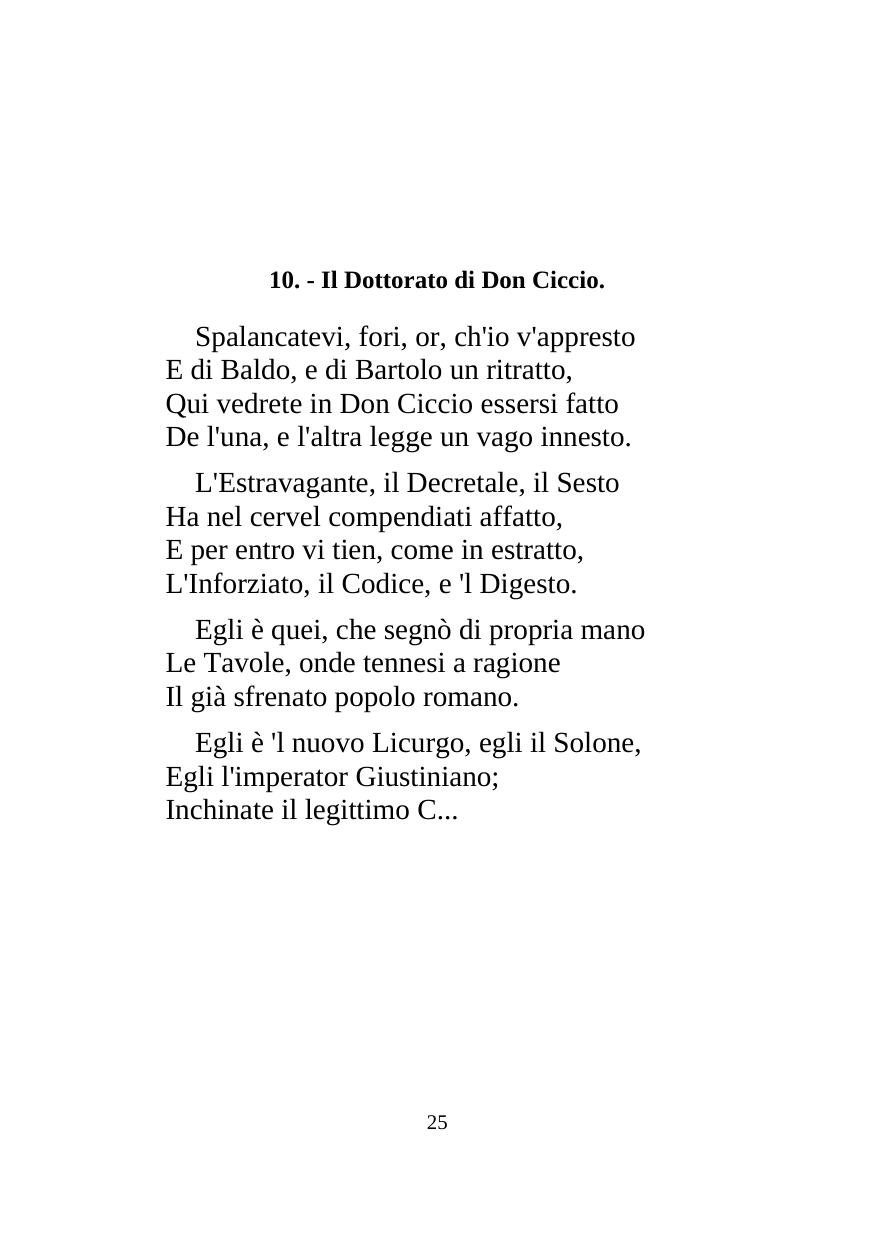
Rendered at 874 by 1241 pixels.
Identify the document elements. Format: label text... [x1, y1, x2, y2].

text Egli è quei, che segnò di propria mano Le Tavole, onde tennesi a ragione Il già sfrenato popolo romano. [165, 612, 768, 713]
text Spalancatevi, fori, or, ch'io v'appresto E di Baldo, e di Bartolo un ritratto, Qui vedrete in Don Ciccio essersi fatto De l'una, e l'altra legge un vago innesto. [165, 319, 768, 453]
text Egli è 'l nuovo Licurgo, egli il Solone, Egli l'imperator Giustiniano; Inchinate il legittimo C... [165, 725, 768, 826]
text L'Estravagante, il Decretale, il Sesto Ha nel cervel compendiati affatto, E per entro vi tien, come in estratto, L'Inforziato, il Codice, e 'l Digesto. [165, 465, 768, 599]
text 10. - Il Dottorato di Don Ciccio. [106, 265, 768, 294]
